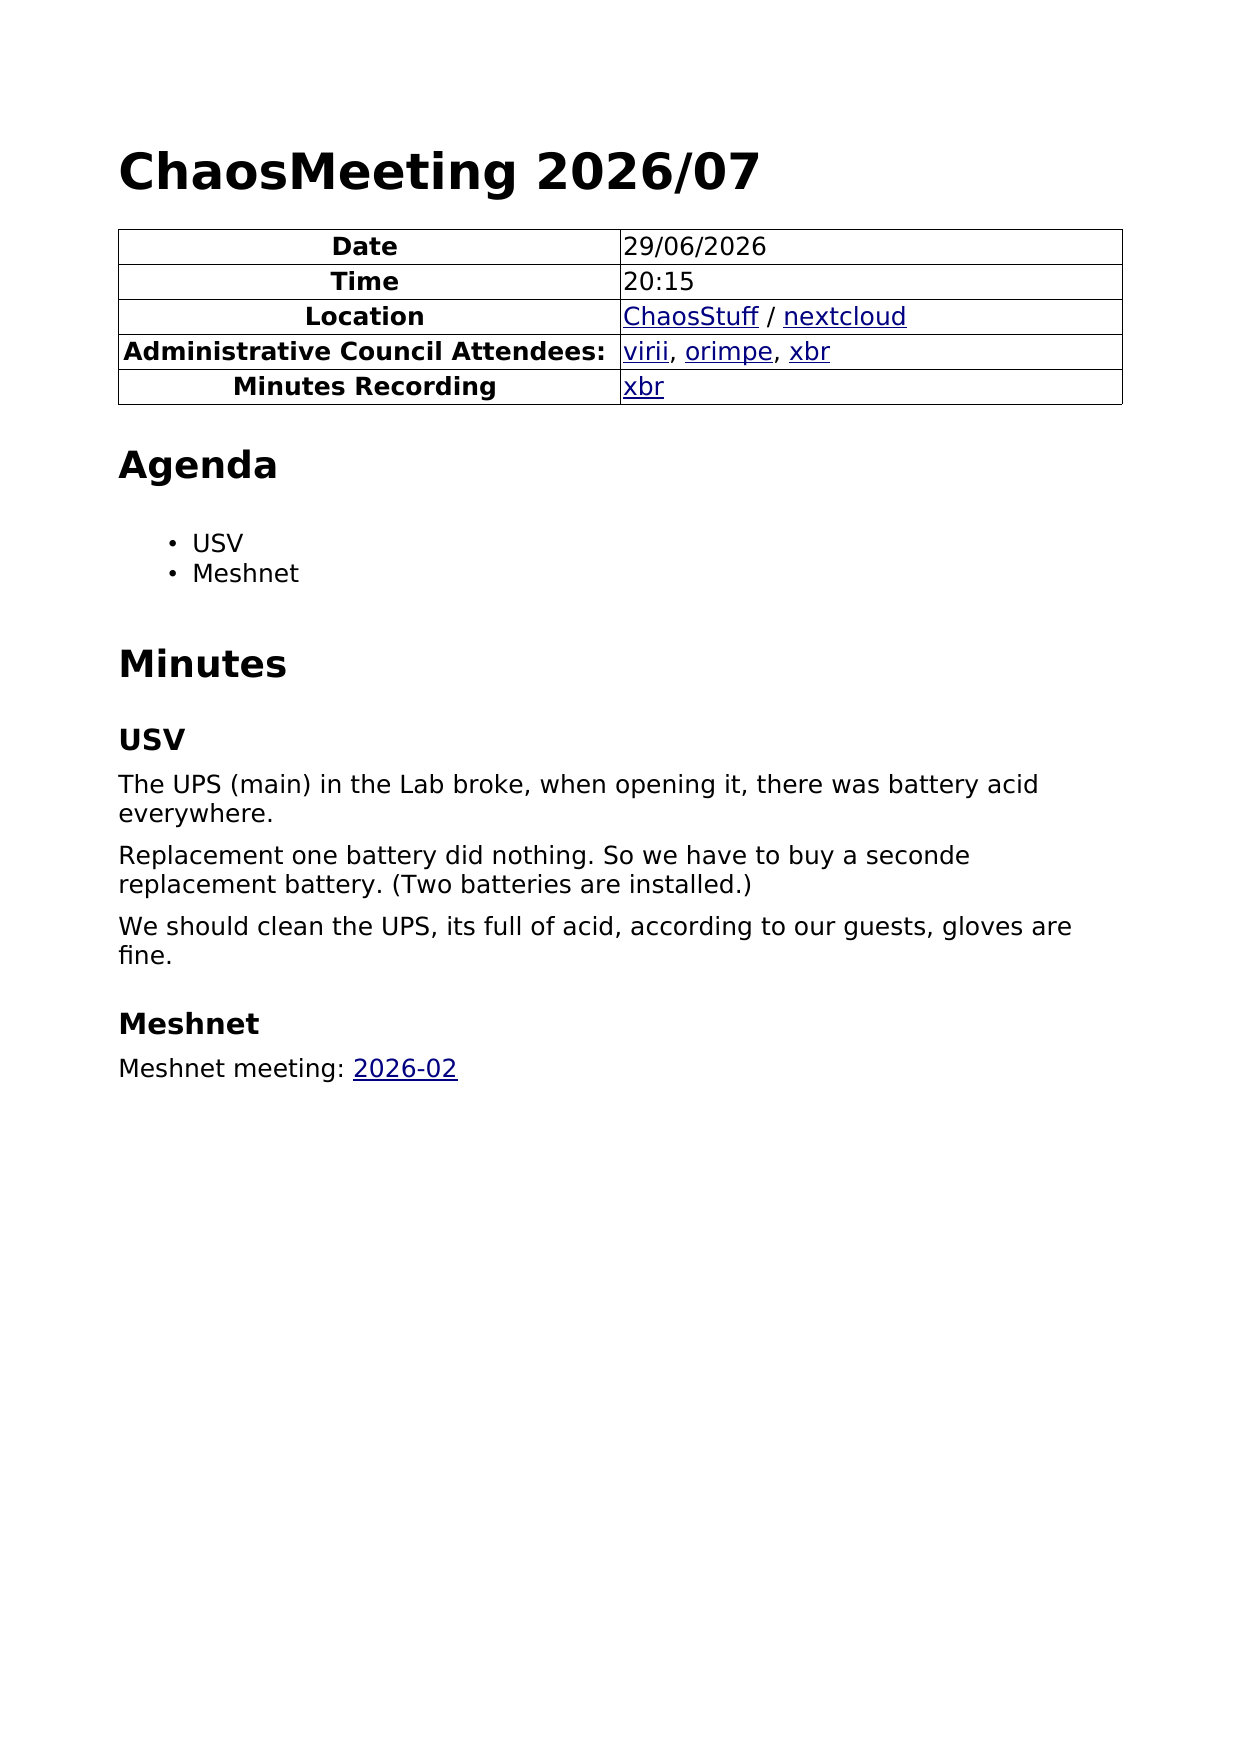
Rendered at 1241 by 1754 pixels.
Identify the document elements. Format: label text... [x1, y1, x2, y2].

table_cell Administrative Council Attendees: [119, 335, 620, 369]
table_cell Minutes Recording [119, 370, 620, 404]
text Meshnet meeting: 2026-02 [118, 1054, 1122, 1083]
text Replacement one battery did nothing. So we have to buy a seconde replacement battery. (Two batteries are installed.) [118, 841, 1122, 899]
table_header Date [119, 230, 620, 264]
table_cell Location [119, 300, 620, 334]
text The UPS (main) in the Lab broke, when opening it, there was battery acid everywhere. [118, 770, 1122, 828]
subtitle Agenda [118, 444, 1122, 488]
table_header 29/06/2026 [621, 230, 1122, 264]
text We should clean the UPS, its full of acid, according to our guests, gloves are fine. [118, 912, 1122, 970]
subtitle Meshnet [118, 1008, 1122, 1042]
subtitle USV [118, 724, 1122, 758]
table_cell ChaosStuff / nextcloud [621, 300, 1122, 334]
list USV [177, 530, 1122, 559]
table_cell Time [119, 265, 620, 299]
table_cell virii, orimpe, xbr [621, 335, 1122, 369]
subtitle Minutes [118, 642, 1122, 686]
list Meshnet [177, 559, 1122, 588]
subtitle ChaosMeeting 2026/07 [118, 143, 1122, 201]
table_cell xbr [621, 370, 1122, 404]
table_cell 20:15 [621, 265, 1122, 299]
